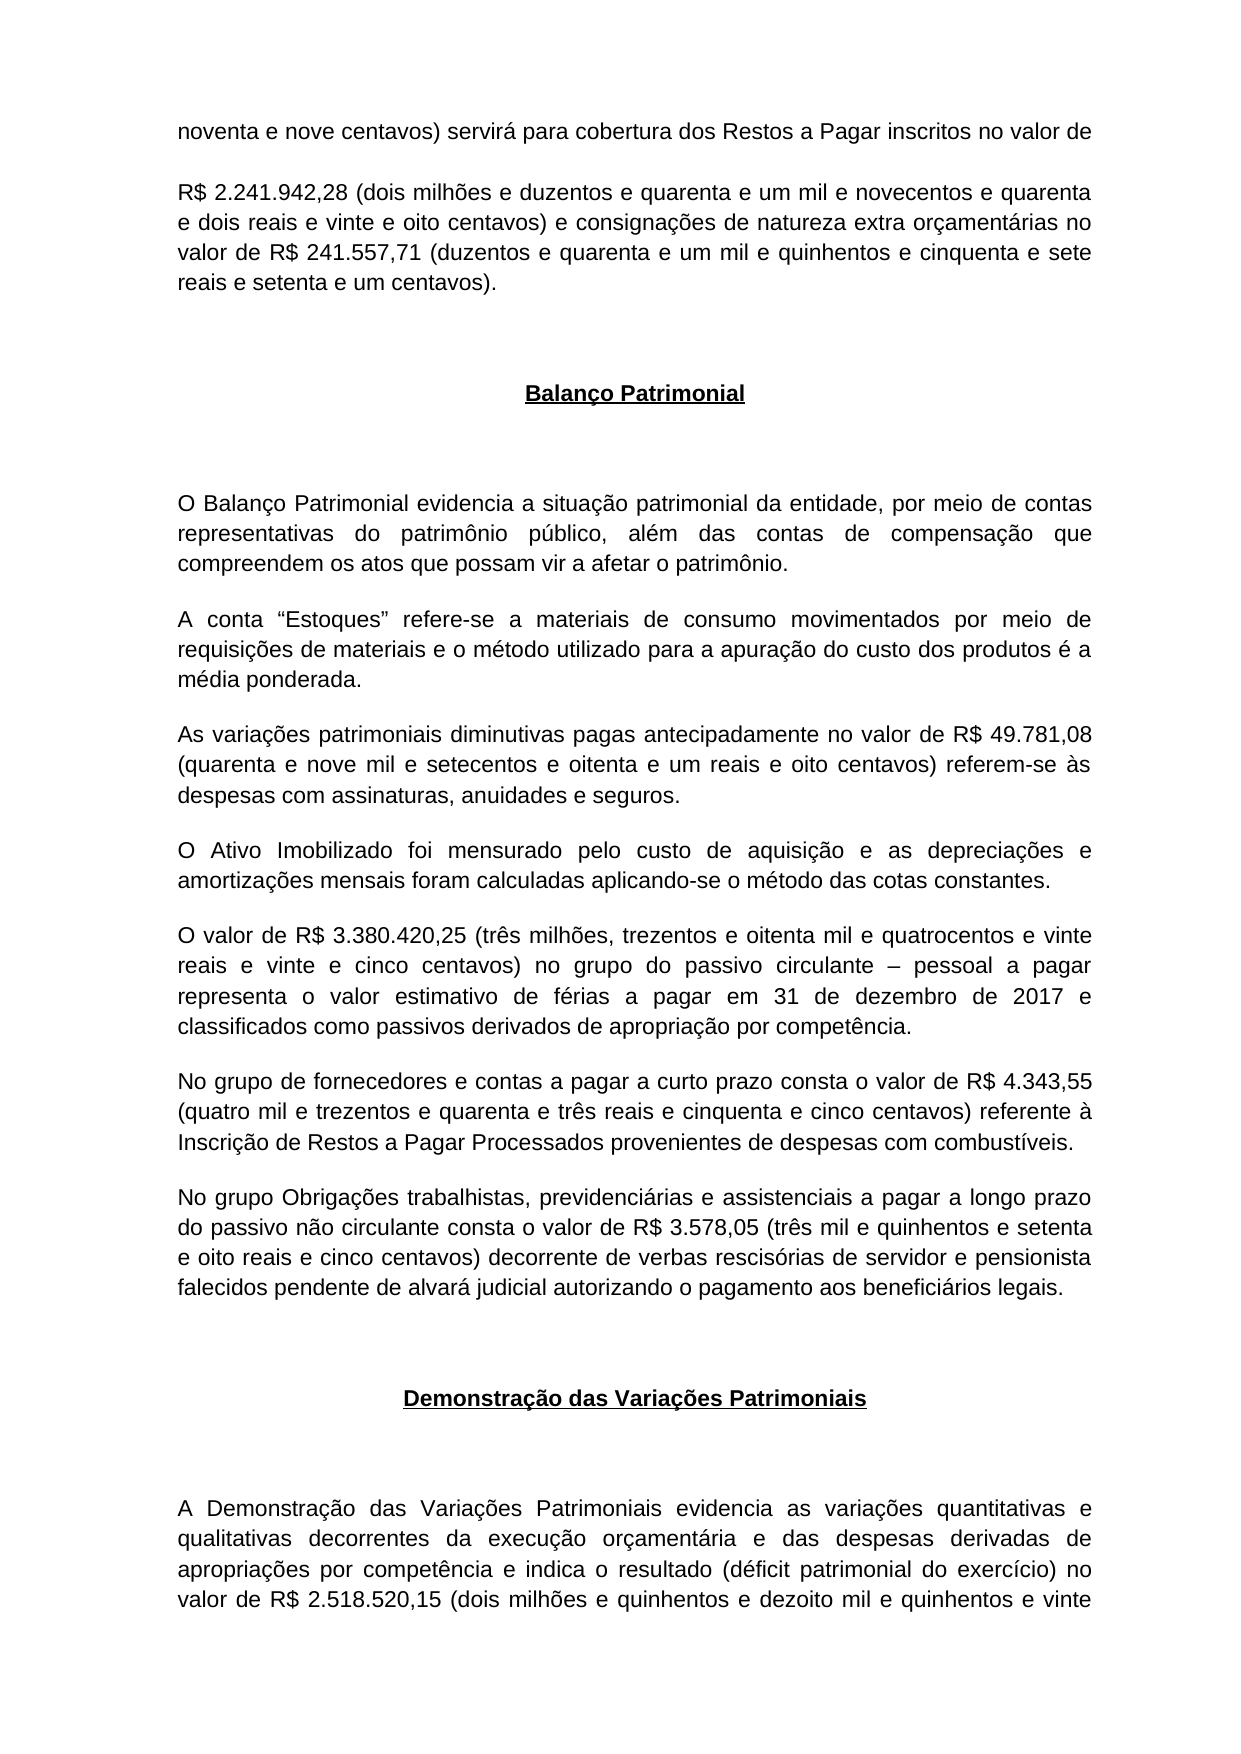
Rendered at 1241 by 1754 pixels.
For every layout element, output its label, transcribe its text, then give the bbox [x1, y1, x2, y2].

text A Demonstração das Variações Patrimoniais evidencia as variações quantitativas e qualitativas decorrentes da execução orçamentária e das despesas derivadas de apropriações por competência e indica o resultado (déficit patrimonial do exercício) no valor de R$ 2.518.520,15 (dois milhões e quinhentos e dezoito mil e quinhentos e vinte [177, 1495, 1093, 1612]
text A conta “Estoques” refere-se a materiais de consumo movimentados por meio de requisições de materiais e o método utilizado para a apuração do custo dos produtos é a média ponderada. [177, 606, 1093, 692]
text As variações patrimoniais diminutivas pagas antecipadamente no valor de R$ 49.781,08 (quarenta e nove mil e setecentos e oitenta e um reais e oito centavos) referem-se às despesas com assinaturas, anuidades e seguros. [177, 721, 1093, 808]
text Balanço Patrimonial [177, 379, 1093, 406]
text No grupo Obrigações trabalhistas, previdenciárias e assistenciais a pagar a longo prazo do passivo não circulante consta o valor de R$ 3.578,05 (três mil e quinhentos e setenta e oito reais e cinco centavos) decorrente de verbas rescisórias de servidor e pensionista falecidos pendente de alvará judicial autorizando o pagamento aos beneficiários legais. [177, 1184, 1093, 1301]
text O Balanço Patrimonial evidencia a situação patrimonial da entidade, por meio de contas representativas do patrimônio público, além das contas de compensação que compreendem os atos que possam vir a afetar o patrimônio. [177, 490, 1093, 577]
text Demonstração das Variações Patrimoniais [177, 1385, 1093, 1411]
text noventa e nove centavos) servirá para cobertura dos Restos a Pagar inscritos no valor de R$ 2.241.942,28 (dois milhões e duzentos e quarenta e um mil e novecentos e quarenta e dois reais e vinte e oito centavos) e consignações de natureza extra orçamentárias no valor de R$ 241.557,71 (duzentos e quarenta e um mil e quinhentos e cinquenta e sete reais e setenta e um centavos). [177, 118, 1093, 296]
text O Ativo Imobilizado foi mensurado pelo custo de aquisição e as depreciações e amortizações mensais foram calculadas aplicando-se o método das cotas constantes. [177, 837, 1093, 893]
text O valor de R$ 3.380.420,25 (três milhões, trezentos e oitenta mil e quatrocentos e vinte reais e vinte e cinco centavos) no grupo do passivo circulante – pessoal a pagar representa o valor estimativo de férias a pagar em 31 de dezembro de 2017 e classificados como passivos derivados de apropriação por competência. [177, 922, 1093, 1039]
text No grupo de fornecedores e contas a pagar a curto prazo consta o valor de R$ 4.343,55 (quatro mil e trezentos e quarenta e três reais e cinquenta e cinco centavos) referente à Inscrição de Restos a Pagar Processados provenientes de despesas com combustíveis. [177, 1068, 1093, 1155]
